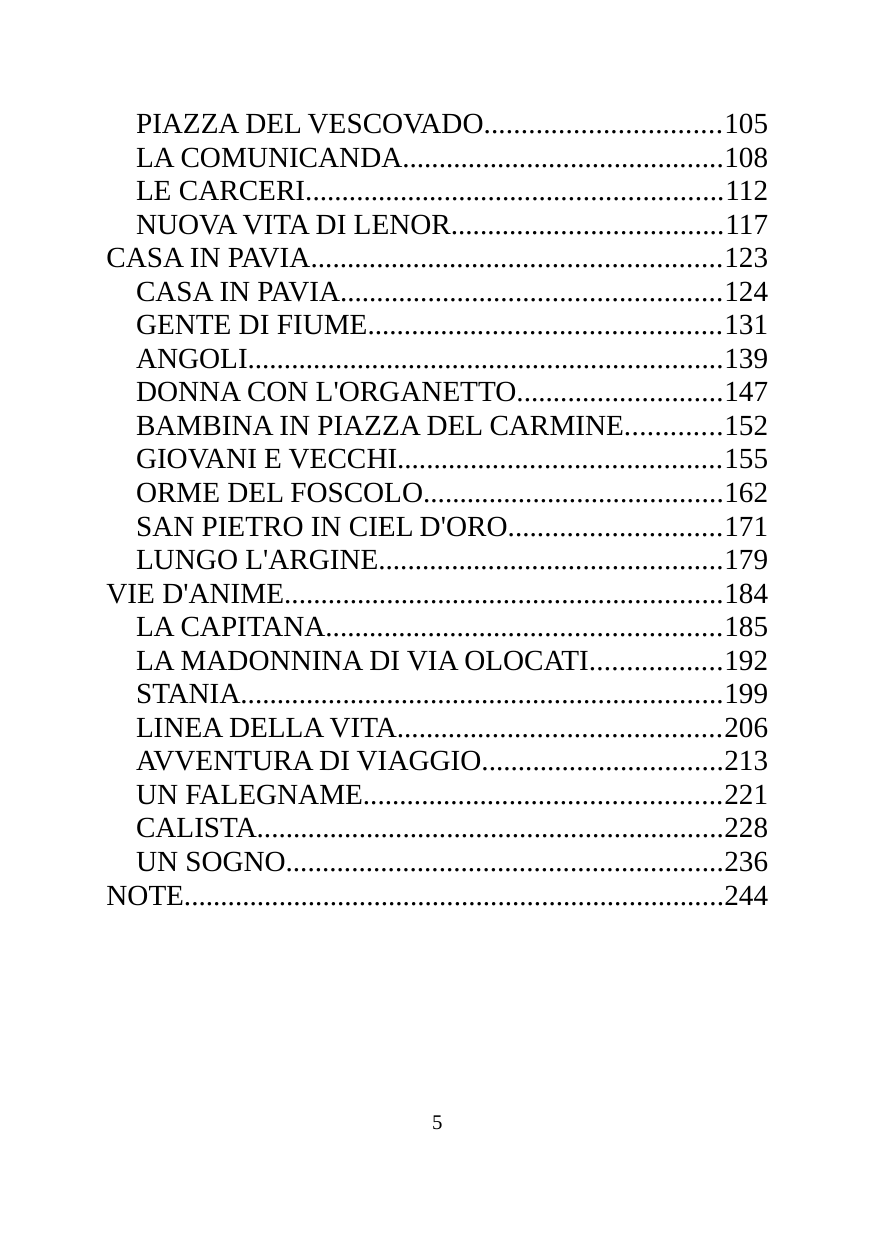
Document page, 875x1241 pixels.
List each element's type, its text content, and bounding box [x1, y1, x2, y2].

text DONNA CON L'ORGANETTO 147 [136, 374, 768, 408]
text UN FALEGNAME 221 [136, 777, 768, 811]
text STANIA 199 [136, 676, 768, 710]
text CASA IN PAVIA 123 [106, 240, 768, 274]
text LUNGO L'ARGINE 179 [136, 542, 768, 576]
text GIOVANI E VECCHI 155 [136, 442, 768, 475]
text CALISTA 228 [136, 811, 768, 844]
text ANGOLI 139 [136, 341, 768, 374]
text LINEA DELLA VITA 206 [136, 710, 768, 743]
text BAMBINA IN PIAZZA DEL CARMINE 152 [136, 408, 768, 442]
text GENTE DI FIUME 131 [136, 307, 768, 341]
text LA COMUNICANDA 108 [136, 140, 768, 173]
text NUOVA VITA DI LENOR 117 [136, 207, 768, 240]
text ORME DEL FOSCOLO 162 [136, 475, 768, 509]
text LE CARCERI 112 [136, 173, 768, 207]
text VIE D'ANIME 184 [106, 576, 768, 609]
text SAN PIETRO IN CIEL D'ORO 171 [136, 509, 768, 542]
text LA MADONNINA DI VIA OLOCATI 192 [136, 643, 768, 676]
text AVVENTURA DI VIAGGIO 213 [136, 743, 768, 777]
text PIAZZA DEL VESCOVADO 105 [136, 106, 768, 140]
text UN SOGNO 236 [136, 844, 768, 878]
text LA CAPITANA 185 [136, 609, 768, 643]
text CASA IN PAVIA 124 [136, 274, 768, 307]
text NOTE 244 [106, 878, 768, 911]
